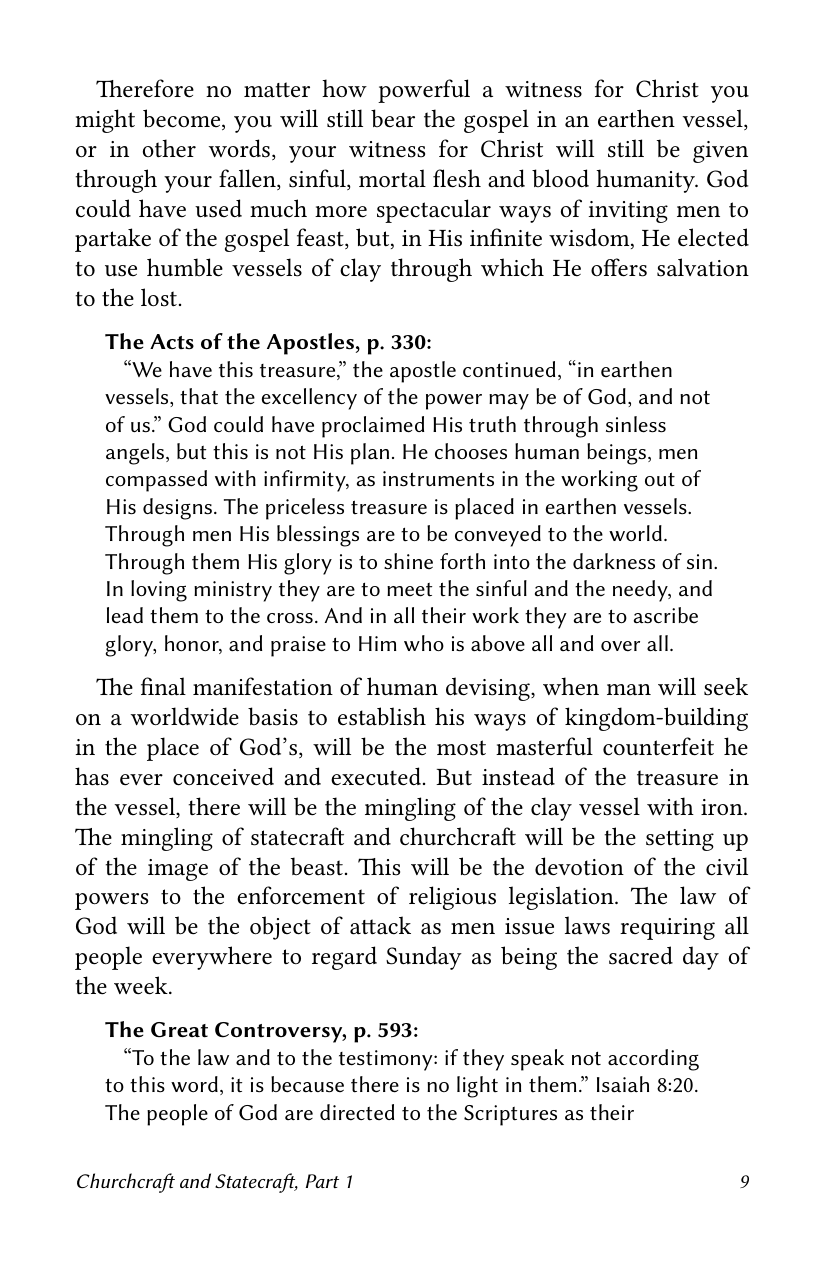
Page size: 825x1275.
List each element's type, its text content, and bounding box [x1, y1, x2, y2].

text The Great Controversy, p. 593: [105, 1017, 750, 1043]
text The final manifestation of human devising, when man will seek on a worldwide basis to establish his ways of kingdom-building in the place of God’s, will be the most masterful counterfeit he has ever conceived and executed. But instead of the treasure in the vessel, there will be the mingling of the clay vessel with iron. The mingling of statecraft and churchcraft will be the setting up of the image of the beast. This will be the devotion of the civil powers to the enforcement of religious legislation. The law of God will be the object of attack as men issue laws requiring all people everywhere to regard Sunday as being the sacred day of the week. [75, 673, 750, 1001]
text The Acts of the Apostles, p. 330: [105, 329, 750, 355]
text Therefore no matter how powerful a witness for Christ you might become, you will still bear the gospel in an earthen vessel, or in other words, your witness for Christ will still be given through your fallen, sinful, mortal flesh and blood humanity. God could have used much more spectacular ways of inviting men to partake of the gospel feast, but, in His infinite wisdom, He elected to use humble vessels of clay through which He offers salvation to the lost. [75, 75, 750, 313]
text “We have this treasure,” the apostle continued, “in earthen vessels, that the excellency of the power may be of God, and not of us.” God could have proclaimed His truth through sinless angels, but this is not His plan. He chooses human beings, men compassed with infirmity, as instruments in the working out of His designs. The priceless treasure is placed in earthen vessels. Through men His blessings are to be conveyed to the world. Through them His glory is to shine forth into the darkness of sin. In loving ministry they are to meet the sinful and the needy, and lead them to the cross. And in all their work they are to ascribe glory, honor, and praise to Him who is above all and over all. [105, 357, 720, 657]
text “To the law and to the testimony: if they speak not according to this word, it is because there is no light in them.” Isaiah 8:20. The people of God are directed to the Scriptures as their [105, 1044, 720, 1126]
